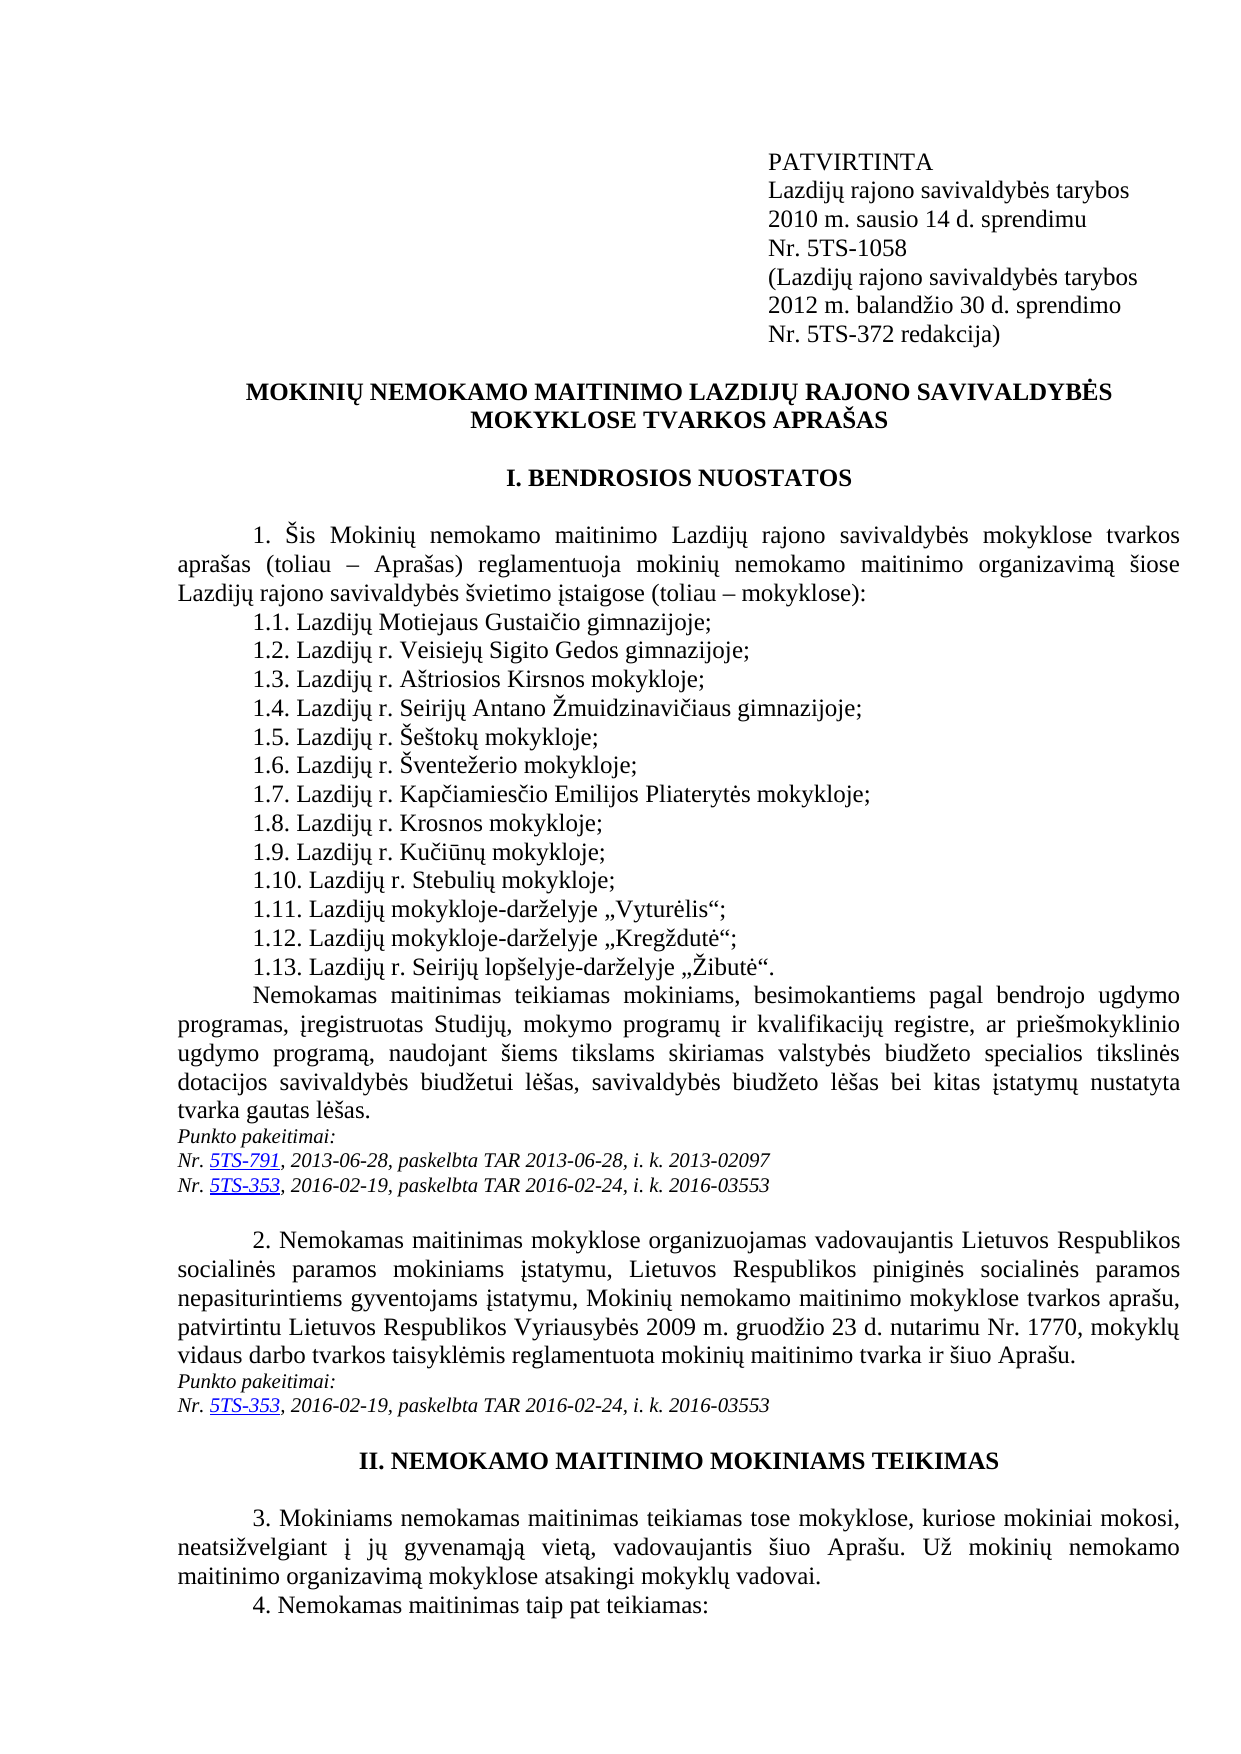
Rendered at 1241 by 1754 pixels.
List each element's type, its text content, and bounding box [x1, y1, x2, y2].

text Punkto pakeitimai: [177, 1369, 1181, 1393]
text MOKINIŲ NEMOKAMO MAITINIMO LAZDIJŲ RAJONO SAVIVALDYBĖS MOKYKLOSE TVARKOS APRAŠAS [177, 377, 1181, 434]
text 1.4. Lazdijų r. Seirijų Antano Žmuidzinavičiaus gimnazijoje; [177, 693, 1181, 722]
text 1.13. Lazdijų r. Seirijų lopšelyje-darželyje „Žibutė“. [177, 952, 1181, 981]
text 1.12. Lazdijų mokykloje-darželyje „Kregždutė“; [177, 923, 1181, 952]
text PATVIRTINTA [768, 147, 1181, 176]
text 1.2. Lazdijų r. Veisiejų Sigito Gedos gimnazijoje; [177, 636, 1181, 664]
text Nr. 5TS-372 redakcija) [768, 319, 1181, 348]
text Lazdijų rajono savivaldybės tarybos [768, 176, 1181, 204]
text 2. Nemokamas maitinimas mokyklose organizuojamas vadovaujantis Lietuvos Respublikos socialinės paramos mokiniams įstatymu, Lietuvos Respublikos piniginės socialinės paramos nepasiturintiems gyventojams įstatymu, Mokinių nemokamo maitinimo mokyklose tvarkos aprašu, patvirtintu Lietuvos Respublikos Vyriausybės 2009 m. gruodžio 23 d. nutarimu Nr. 1770, mokyklų vidaus darbo tvarkos taisyklėmis reglamentuota mokinių maitinimo tvarka ir šiuo Aprašu. [177, 1225, 1181, 1369]
text Nr. 5TS-791, 2013-06-28, paskelbta TAR 2013-06-28, i. k. 2013-02097 [177, 1148, 1181, 1172]
text 4. Nemokamas maitinimas taip pat teikiamas: [177, 1590, 1181, 1618]
text I. BENDROSIOS NUOSTATOS [177, 463, 1181, 492]
text II. NEMOKAMO MAITINIMO MOKINIAMS TEIKIMAS [177, 1446, 1181, 1475]
text 1.9. Lazdijų r. Kučiūnų mokykloje; [177, 837, 1181, 866]
text 3. Mokiniams nemokamas maitinimas teikiamas tose mokyklose, kuriose mokiniai mokosi, neatsižvelgiant į jų gyvenamąją vietą, vadovaujantis šiuo Aprašu. Už mokinių nemokamo maitinimo organizavimą mokyklose atsakingi mokyklų vadovai. [177, 1503, 1181, 1590]
text 1.11. Lazdijų mokykloje-darželyje „Vyturėlis“; [177, 894, 1181, 923]
text (Lazdijų rajono savivaldybės tarybos [768, 262, 1181, 291]
text 2012 m. balandžio 30 d. sprendimo [768, 291, 1181, 319]
text 1. Šis Mokinių nemokamo maitinimo Lazdijų rajono savivaldybės mokyklose tvarkos aprašas (toliau – Aprašas) reglamentuoja mokinių nemokamo maitinimo organizavimą šiose Lazdijų rajono savivaldybės švietimo įstaigose (toliau – mokyklose): [177, 521, 1181, 607]
text 1.8. Lazdijų r. Krosnos mokykloje; [177, 808, 1181, 837]
text Nr. 5TS-353, 2016-02-19, paskelbta TAR 2016-02-24, i. k. 2016-03553 [177, 1172, 1181, 1197]
text 1.10. Lazdijų r. Stebulių mokykloje; [177, 866, 1181, 894]
text 1.5. Lazdijų r. Šeštokų mokykloje; [177, 722, 1181, 751]
text Nr. 5TS-353, 2016-02-19, paskelbta TAR 2016-02-24, i. k. 2016-03553 [177, 1393, 1181, 1417]
text 1.6. Lazdijų r. Šventežerio mokykloje; [177, 751, 1181, 779]
text 1.7. Lazdijų r. Kapčiamiesčio Emilijos Pliaterytės mokykloje; [177, 779, 1181, 808]
text 2010 m. sausio 14 d. sprendimu [768, 204, 1181, 233]
text Punkto pakeitimai: [177, 1124, 1181, 1148]
text 1.3. Lazdijų r. Aštriosios Kirsnos mokykloje; [177, 664, 1181, 693]
text 1.1. Lazdijų Motiejaus Gustaičio gimnazijoje; [177, 607, 1181, 636]
text Nr. 5TS-1058 [768, 233, 1181, 262]
text Nemokamas maitinimas teikiamas mokiniams, besimokantiems pagal bendrojo ugdymo programas, įregistruotas Studijų, mokymo programų ir kvalifikacijų registre, ar priešmokyklinio ugdymo programą, naudojant šiems tikslams skiriamas valstybės biudžeto specialios tikslinės dotacijos savivaldybės biudžetui lėšas, savivaldybės biudžeto lėšas bei kitas įstatymų nustatyta tvarka gautas lėšas. [177, 981, 1181, 1124]
